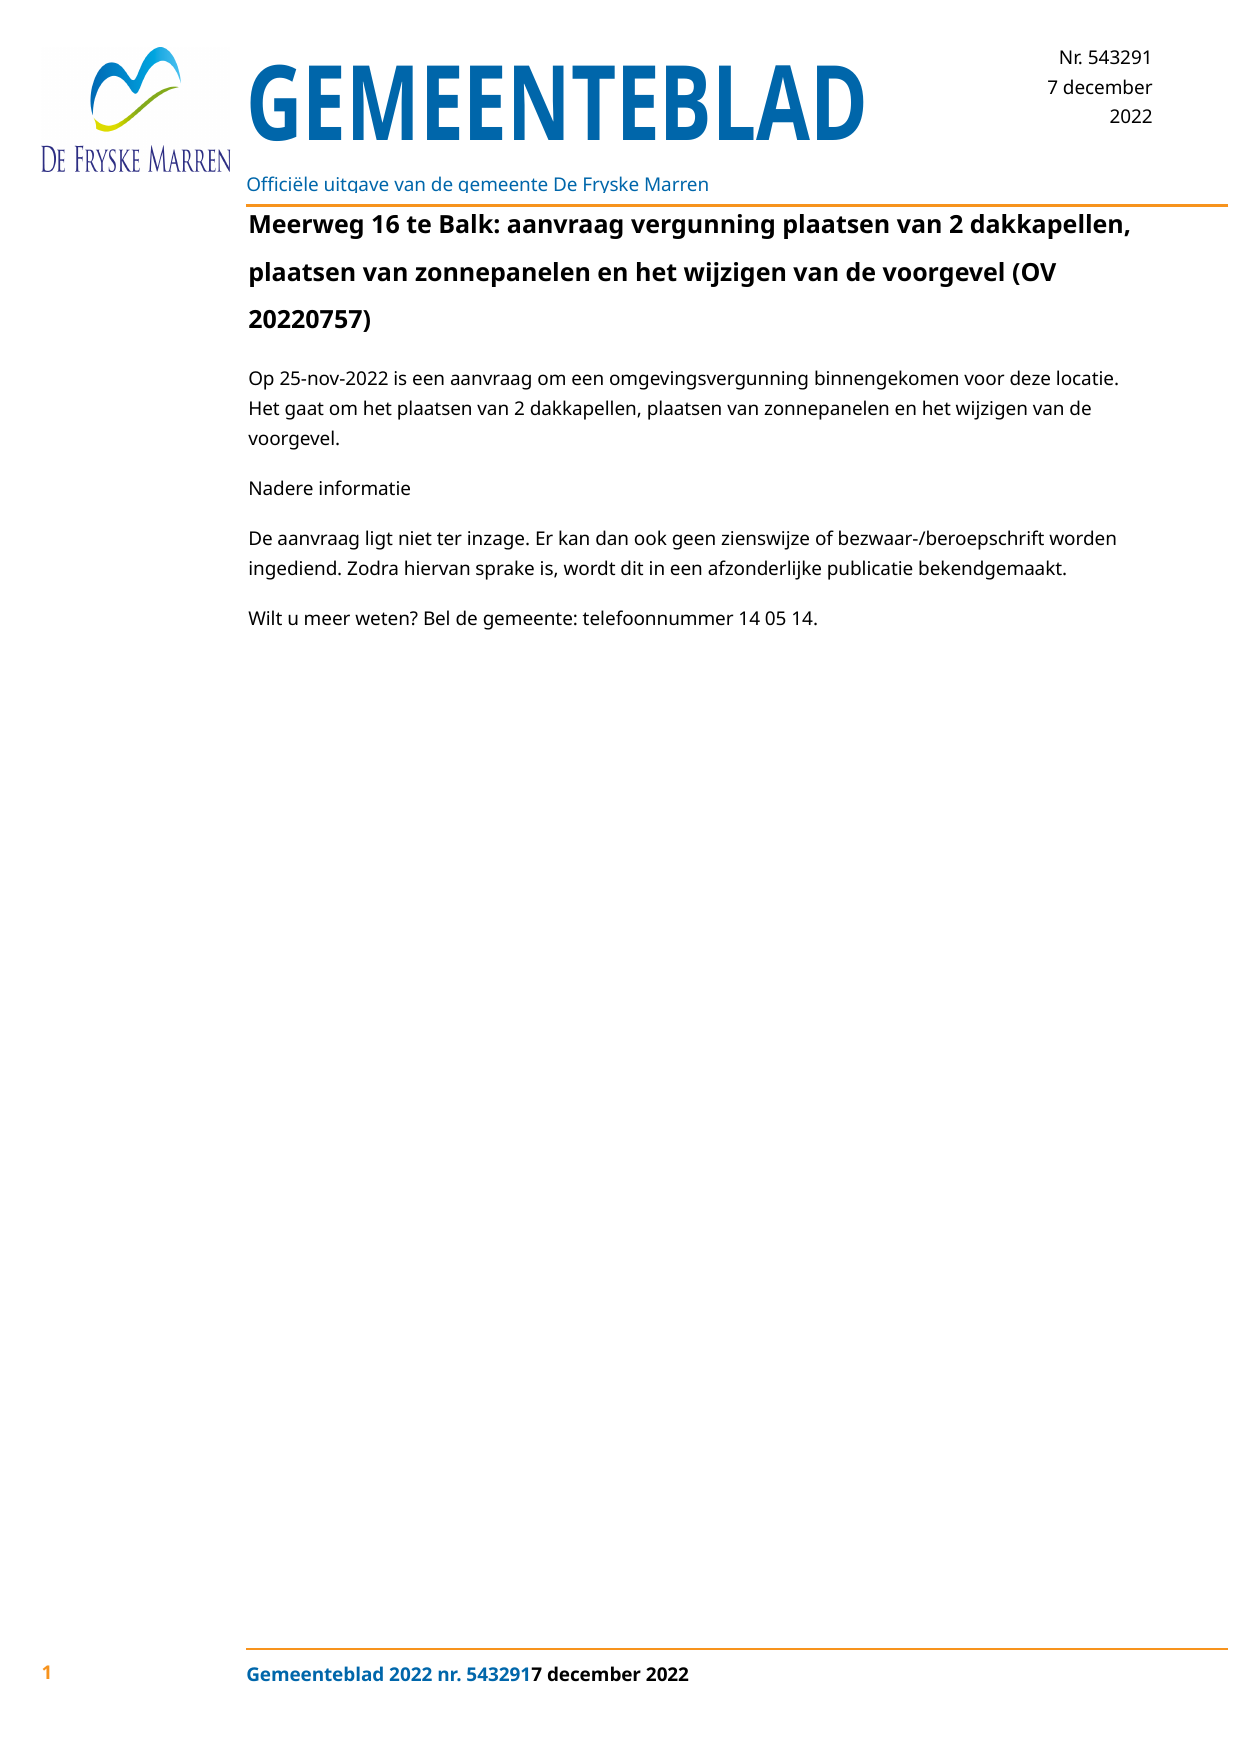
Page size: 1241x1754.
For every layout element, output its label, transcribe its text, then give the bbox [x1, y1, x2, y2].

picture [41, 47, 231, 172]
text Wilt u meer weten? Bel de gemeente: telefoonnummer 14 05 14. [248, 606, 1152, 631]
text De aanvraag ligt niet ter inzage. Er kan dan ook geen zienswijze of bezwaar-/beroepschrift worden ingediend. Zodra hiervan sprake is, wordt dit in een afzonderlijke publicatie bekendgemaakt. [248, 526, 1152, 581]
text Meerweg 16 te Balk: aanvraag vergunning plaatsen van 2 dakkapellen, plaatsen van zonnepanelen en het wijzigen van de voorgevel (OV 20220757) [248, 207, 1152, 336]
text Op 25-nov-2022 is een aanvraag om een omgevingsvergunning binnengekomen voor deze locatie. Het gaat om het plaatsen van 2 dakkapellen, plaatsen van zonnepanelen en het wijzigen van de voorgevel. [248, 366, 1152, 450]
text Nadere informatie [248, 475, 1152, 501]
